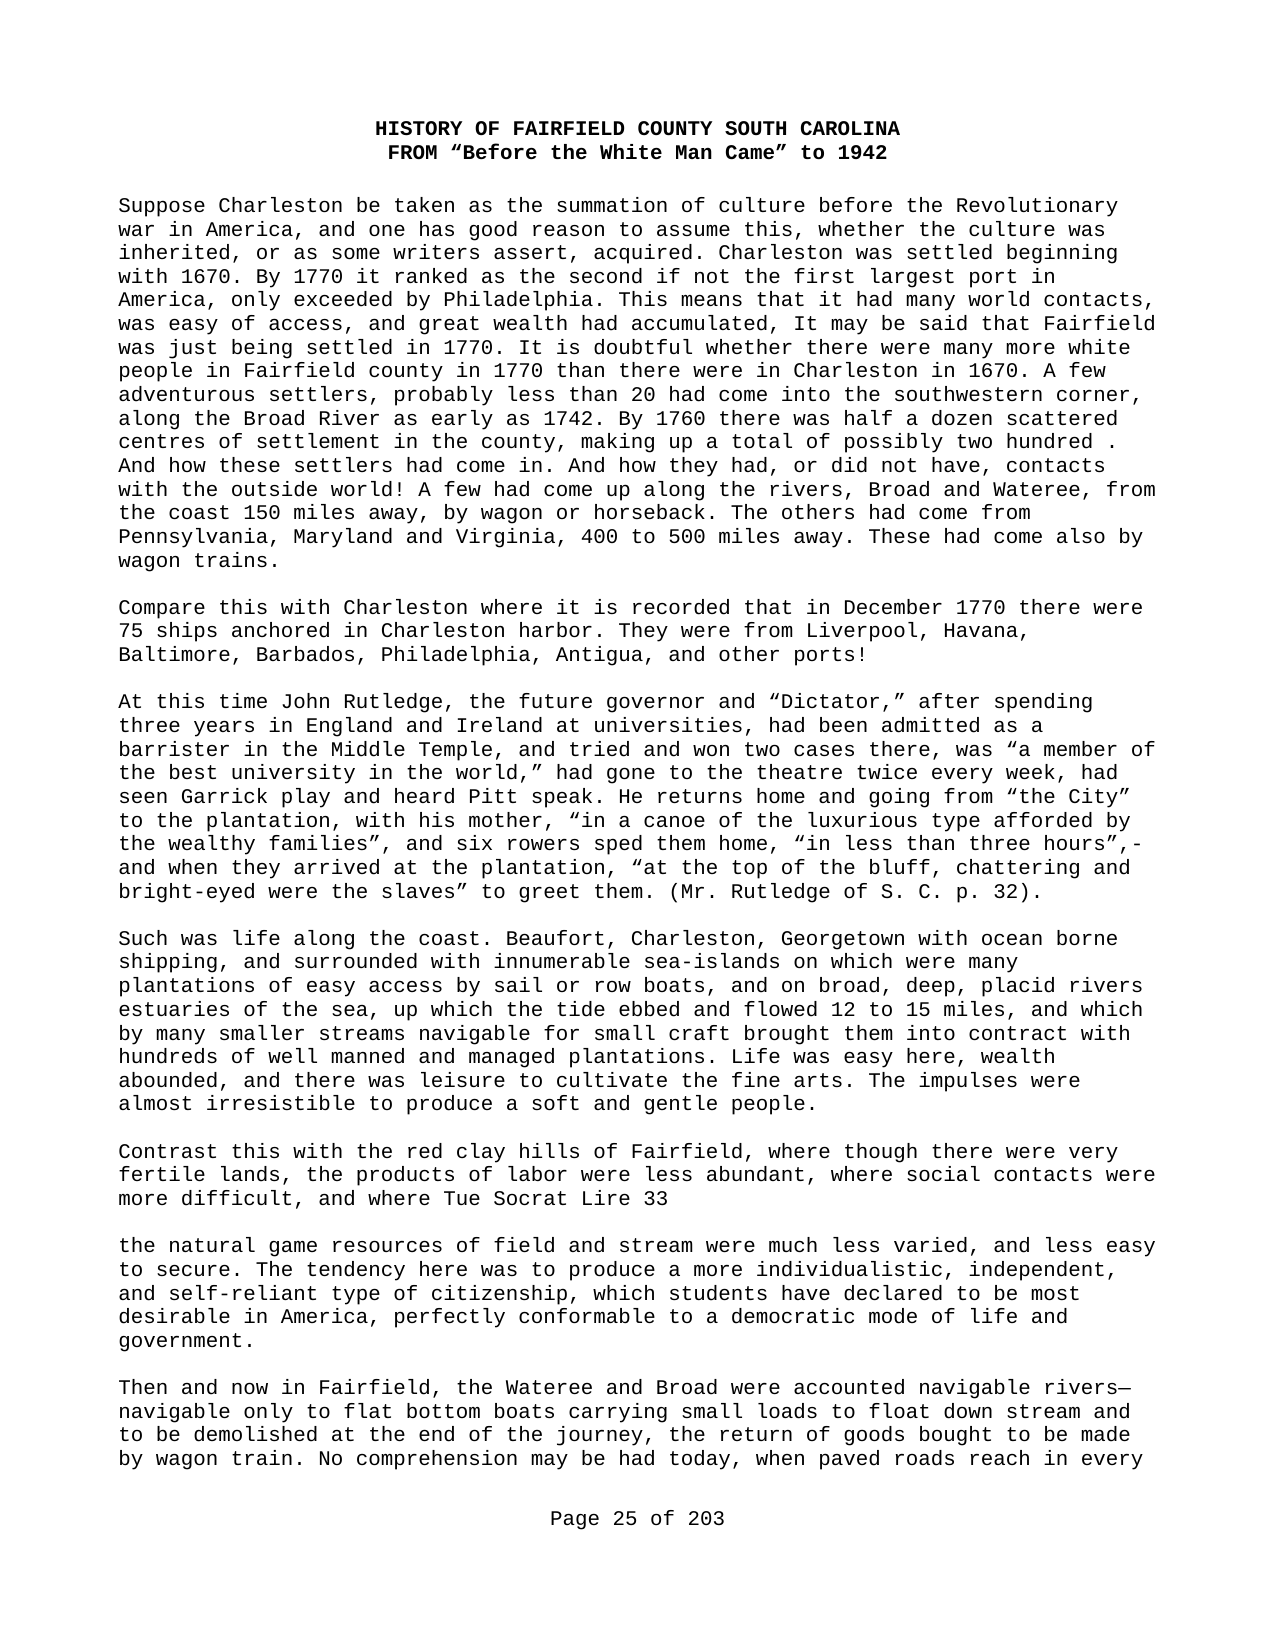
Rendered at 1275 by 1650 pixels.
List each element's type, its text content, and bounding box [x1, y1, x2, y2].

text Contrast this with the red clay hills of Fairfield, where though there were very fertile lands, the products of labor were less abundant, where social contacts were more difficult, and where Tue Socrat Lire 33 [118, 1141, 1157, 1212]
text Suppose Charleston be taken as the summation of culture before the Revolutionary war in America, and one has good reason to assume this, whether the culture was inherited, or as some writers assert, acquired. Charleston was settled beginning with 1670. By 1770 it ranked as the second if not the first largest port in America, only exceeded by Philadelphia. This means that it had many world contacts, was easy of access, and great wealth had accumulated, It may be said that Fairfield was just being settled in 1770. It is doubtful whether there were many more white people in Fairfield county in 1770 than there were in Charleston in 1670. A few adventurous settlers, probably less than 20 had come into the southwestern corner, along the Broad River as early as 1742. By 1760 there was half a dozen scattered centres of settlement in the county, making up a total of possibly two hundred . And how these settlers had come in. And how they had, or did not have, contacts with the outside world! A few had come up along the rivers, Broad and Wateree, from the coast 150 miles away, by wagon or horseback. The others had come from Pennsylvania, Maryland and Virginia, 400 to 500 miles away. These had come also by wagon trains. [118, 195, 1157, 573]
text At this time John Rutledge, the future governor and “Dictator,” after spending three years in England and Ireland at universities, had been admitted as a barrister in the Middle Temple, and tried and won two cases there, was “a member of the best university in the world,” had gone to the theatre twice every week, had seen Garrick play and heard Pitt speak. He returns home and going from “the City” to the plantation, with his mother, “in a canoe of the luxurious type afforded by the wealthy families”, and six rowers sped them home, “in less than three hours”,-and when they arrived at the plantation, “at the top of the bluff, chattering and bright-eyed were the slaves” to greet them. (Mr. Rutledge of S. C. p. 32). [118, 691, 1157, 904]
text Compare this with Charleston where it is recorded that in December 1770 there were 75 ships anchored in Charleston harbor. They were from Liverpool, Havana, Baltimore, Barbados, Philadelphia, Antigua, and other ports! [118, 597, 1157, 668]
text the natural game resources of field and stream were much less varied, and less easy to secure. The tendency here was to produce a more individualistic, independent, and self-reliant type of citizenship, which students have declared to be most desirable in America, perfectly conformable to a democratic mode of life and government. [118, 1235, 1157, 1353]
text Such was life along the coast. Beaufort, Charleston, Georgetown with ocean borne shipping, and surrounded with innumerable sea-islands on which were many plantations of easy access by sail or row boats, and on broad, deep, placid rivers estuaries of the sea, up which the tide ebbed and flowed 12 to 15 miles, and which by many smaller streams navigable for small craft brought them into contract with hundreds of well manned and managed plantations. Life was easy here, wealth abounded, and there was leisure to cultivate the fine arts. The impulses were almost irresistible to produce a soft and gentle people. [118, 928, 1157, 1117]
text Then and now in Fairfield, the Wateree and Broad were accounted navigable rivers—navigable only to flat bottom boats carrying small loads to float down stream and to be demolished at the end of the journey, the return of goods bought to be made by wagon train. No comprehension may be had today, when paved roads reach in every [118, 1377, 1157, 1472]
